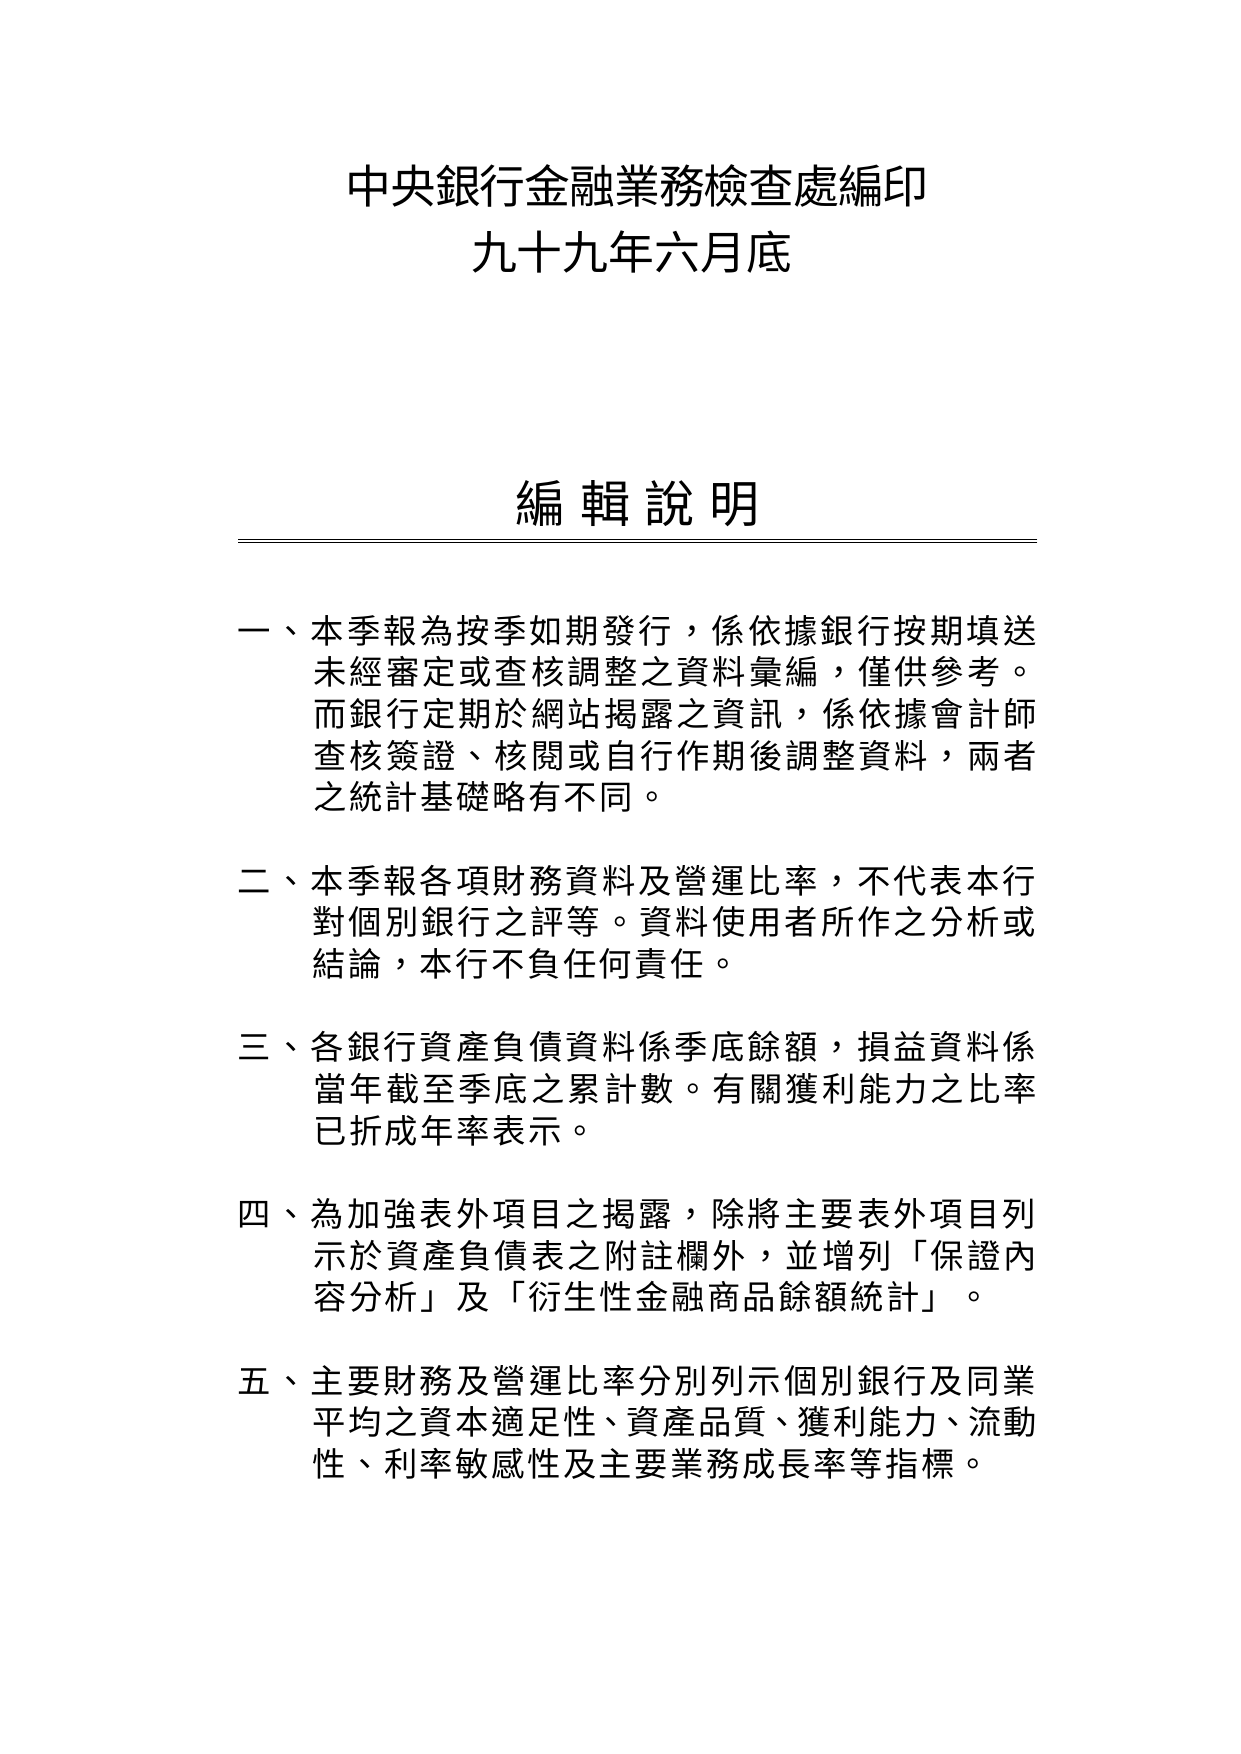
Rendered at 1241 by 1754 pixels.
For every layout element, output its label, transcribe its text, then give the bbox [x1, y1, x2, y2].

text 五、主要財務及營運比率分別列示個別銀行及同業平均之資本適足性、資產品質、獲利能力、流動性、利率敏感性及主要業務成長率等指標。 [237, 1360, 1037, 1485]
text 二、本季報各項財務資料及營運比率，不代表本行對個別銀行之評等。資料使用者所作之分析或結論，本行不負任何責任。 [237, 860, 1037, 985]
text 編輯說明 [237, 464, 1037, 543]
text 四、為加強表外項目之揭露，除將主要表外項目列示於資產負債表之附註欄外，並增列「保證內容分析」及「衍生性金融商品餘額統計」。 [237, 1193, 1037, 1318]
text 三、各銀行資產負債資料係季底餘額，損益資料係當年截至季底之累計數。有關獲利能力之比率已折成年率表示。 [237, 1026, 1037, 1151]
text 中央銀行金融業務檢查處編印 [237, 150, 1037, 216]
text 一、本季報為按季如期發行，係依據銀行按期填送未經審定或查核調整之資料彙編，僅供參考。而銀行定期於網站揭露之資訊，係依據會計師查核簽證、核閱或自行作期後調整資料，兩者之統計基礎略有不同。 [237, 610, 1037, 818]
text 九十九年六月底 [225, 216, 1037, 283]
